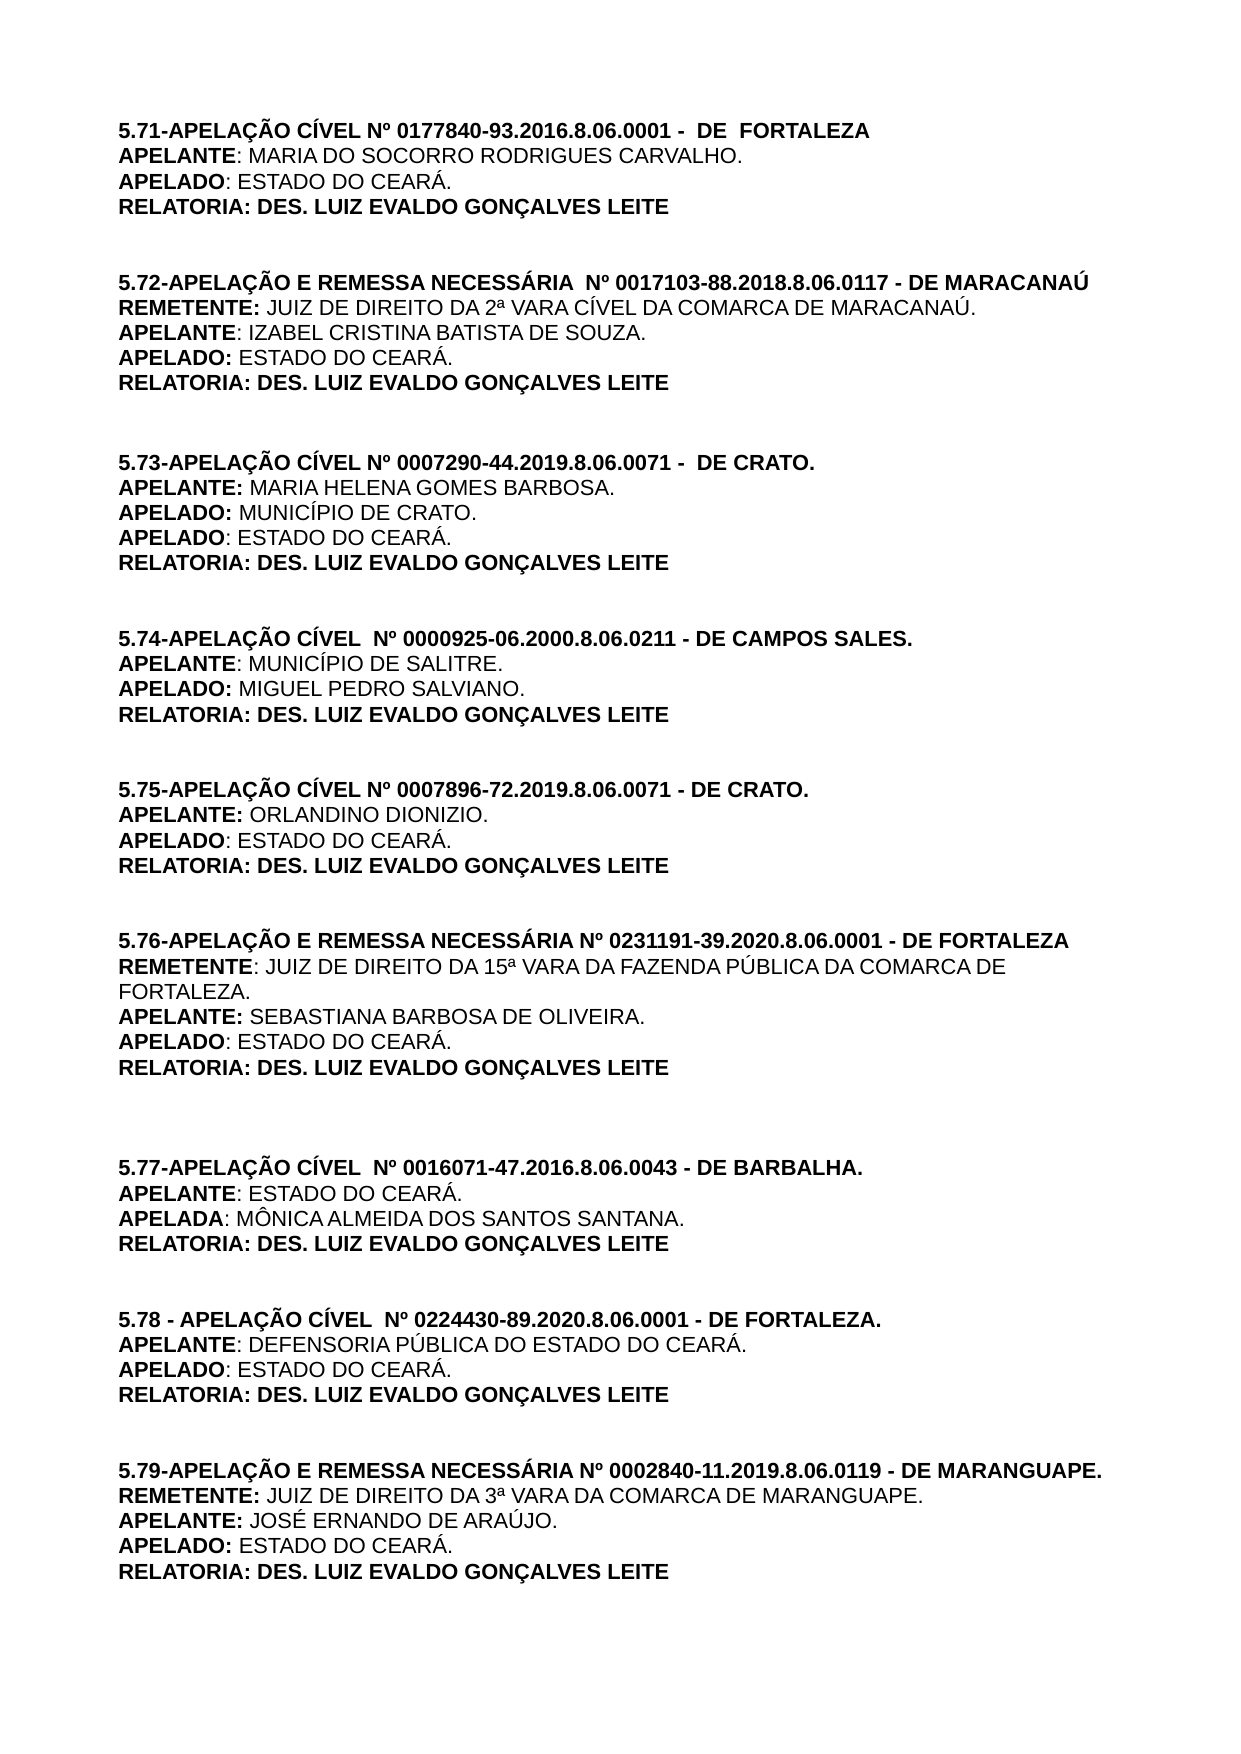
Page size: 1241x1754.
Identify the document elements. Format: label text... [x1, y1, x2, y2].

text RELATORIA: DES. LUIZ EVALDO GONÇALVES LEITE [118, 550, 1122, 575]
text 5.73-APELAÇÃO CÍVEL Nº 0007290-44.2019.8.06.0071 - DE CRATO. [118, 449, 1122, 474]
text REMETENTE: JUIZ DE DIREITO DA 15ª VARA DA FAZENDA PÚBLICA DA COMARCA DE FORTALEZA. [118, 953, 1122, 1004]
text APELANTE: MARIA DO SOCORRO RODRIGUES CARVALHO. [118, 143, 1122, 168]
text 5.77-APELAÇÃO CÍVEL Nº 0016071-47.2016.8.06.0043 - DE BARBALHA. [118, 1155, 1122, 1180]
text RELATORIA: DES. LUIZ EVALDO GONÇALVES LEITE [118, 1054, 1122, 1079]
text RELATORIA: DES. LUIZ EVALDO GONÇALVES LEITE [118, 1558, 1122, 1584]
text REMETENTE: JUIZ DE DIREITO DA 3ª VARA DA COMARCA DE MARANGUAPE. [118, 1483, 1122, 1508]
text APELANTE: ESTADO DO CEARÁ. [118, 1180, 1122, 1206]
text APELADA: MÔNICA ALMEIDA DOS SANTOS SANTANA. [118, 1206, 1122, 1231]
text RELATORIA: DES. LUIZ EVALDO GONÇALVES LEITE [118, 853, 1122, 878]
text 5.79-APELAÇÃO E REMESSA NECESSÁRIA Nº 0002840-11.2019.8.06.0119 - DE MARANGUAPE. [118, 1458, 1122, 1483]
text APELADO: ESTADO DO CEARÁ. [118, 1357, 1122, 1382]
text RELATORIA: DES. LUIZ EVALDO GONÇALVES LEITE [118, 1382, 1122, 1407]
text APELANTE: IZABEL CRISTINA BATISTA DE SOUZA. [118, 320, 1122, 345]
text APELADO: ESTADO DO CEARÁ. [118, 168, 1122, 194]
text 5.78 - APELAÇÃO CÍVEL Nº 0224430-89.2020.8.06.0001 - DE FORTALEZA. [118, 1306, 1122, 1332]
text APELADO: ESTADO DO CEARÁ. [118, 345, 1122, 370]
text APELANTE: MUNICÍPIO DE SALITRE. [118, 651, 1122, 676]
text APELADO: MIGUEL PEDRO SALVIANO. [118, 676, 1122, 701]
text 5.74-APELAÇÃO CÍVEL Nº 0000925-06.2000.8.06.0211 - DE CAMPOS SALES. [118, 626, 1122, 651]
text REMETENTE: JUIZ DE DIREITO DA 2ª VARA CÍVEL DA COMARCA DE MARACANAÚ. [118, 294, 1122, 320]
text 5.75-APELAÇÃO CÍVEL Nº 0007896-72.2019.8.06.0071 - DE CRATO. [118, 777, 1122, 802]
text APELADO: ESTADO DO CEARÁ. [118, 827, 1122, 853]
text 5.71-APELAÇÃO CÍVEL Nº 0177840-93.2016.8.06.0001 - DE FORTALEZA [118, 118, 1122, 143]
text APELANTE: SEBASTIANA BARBOSA DE OLIVEIRA. [118, 1004, 1122, 1029]
text RELATORIA: DES. LUIZ EVALDO GONÇALVES LEITE [118, 194, 1122, 219]
text APELANTE: MARIA HELENA GOMES BARBOSA. [118, 474, 1122, 500]
text RELATORIA: DES. LUIZ EVALDO GONÇALVES LEITE [118, 701, 1122, 727]
text APELANTE: ORLANDINO DIONIZIO. [118, 802, 1122, 827]
text APELADO: ESTADO DO CEARÁ. [118, 525, 1122, 550]
text APELADO: ESTADO DO CEARÁ. [118, 1533, 1122, 1558]
text APELADO: ESTADO DO CEARÁ. [118, 1029, 1122, 1054]
text APELANTE: JOSÉ ERNANDO DE ARAÚJO. [118, 1508, 1122, 1533]
text 5.72-APELAÇÃO E REMESSA NECESSÁRIA Nº 0017103-88.2018.8.06.0117 - DE MARACANAÚ [118, 269, 1122, 294]
text RELATORIA: DES. LUIZ EVALDO GONÇALVES LEITE [118, 370, 1122, 395]
text APELANTE: DEFENSORIA PÚBLICA DO ESTADO DO CEARÁ. [118, 1332, 1122, 1357]
text RELATORIA: DES. LUIZ EVALDO GONÇALVES LEITE [118, 1231, 1122, 1256]
text APELADO: MUNICÍPIO DE CRATO. [118, 500, 1122, 525]
text 5.76-APELAÇÃO E REMESSA NECESSÁRIA Nº 0231191-39.2020.8.06.0001 - DE FORTALEZA [118, 928, 1122, 953]
